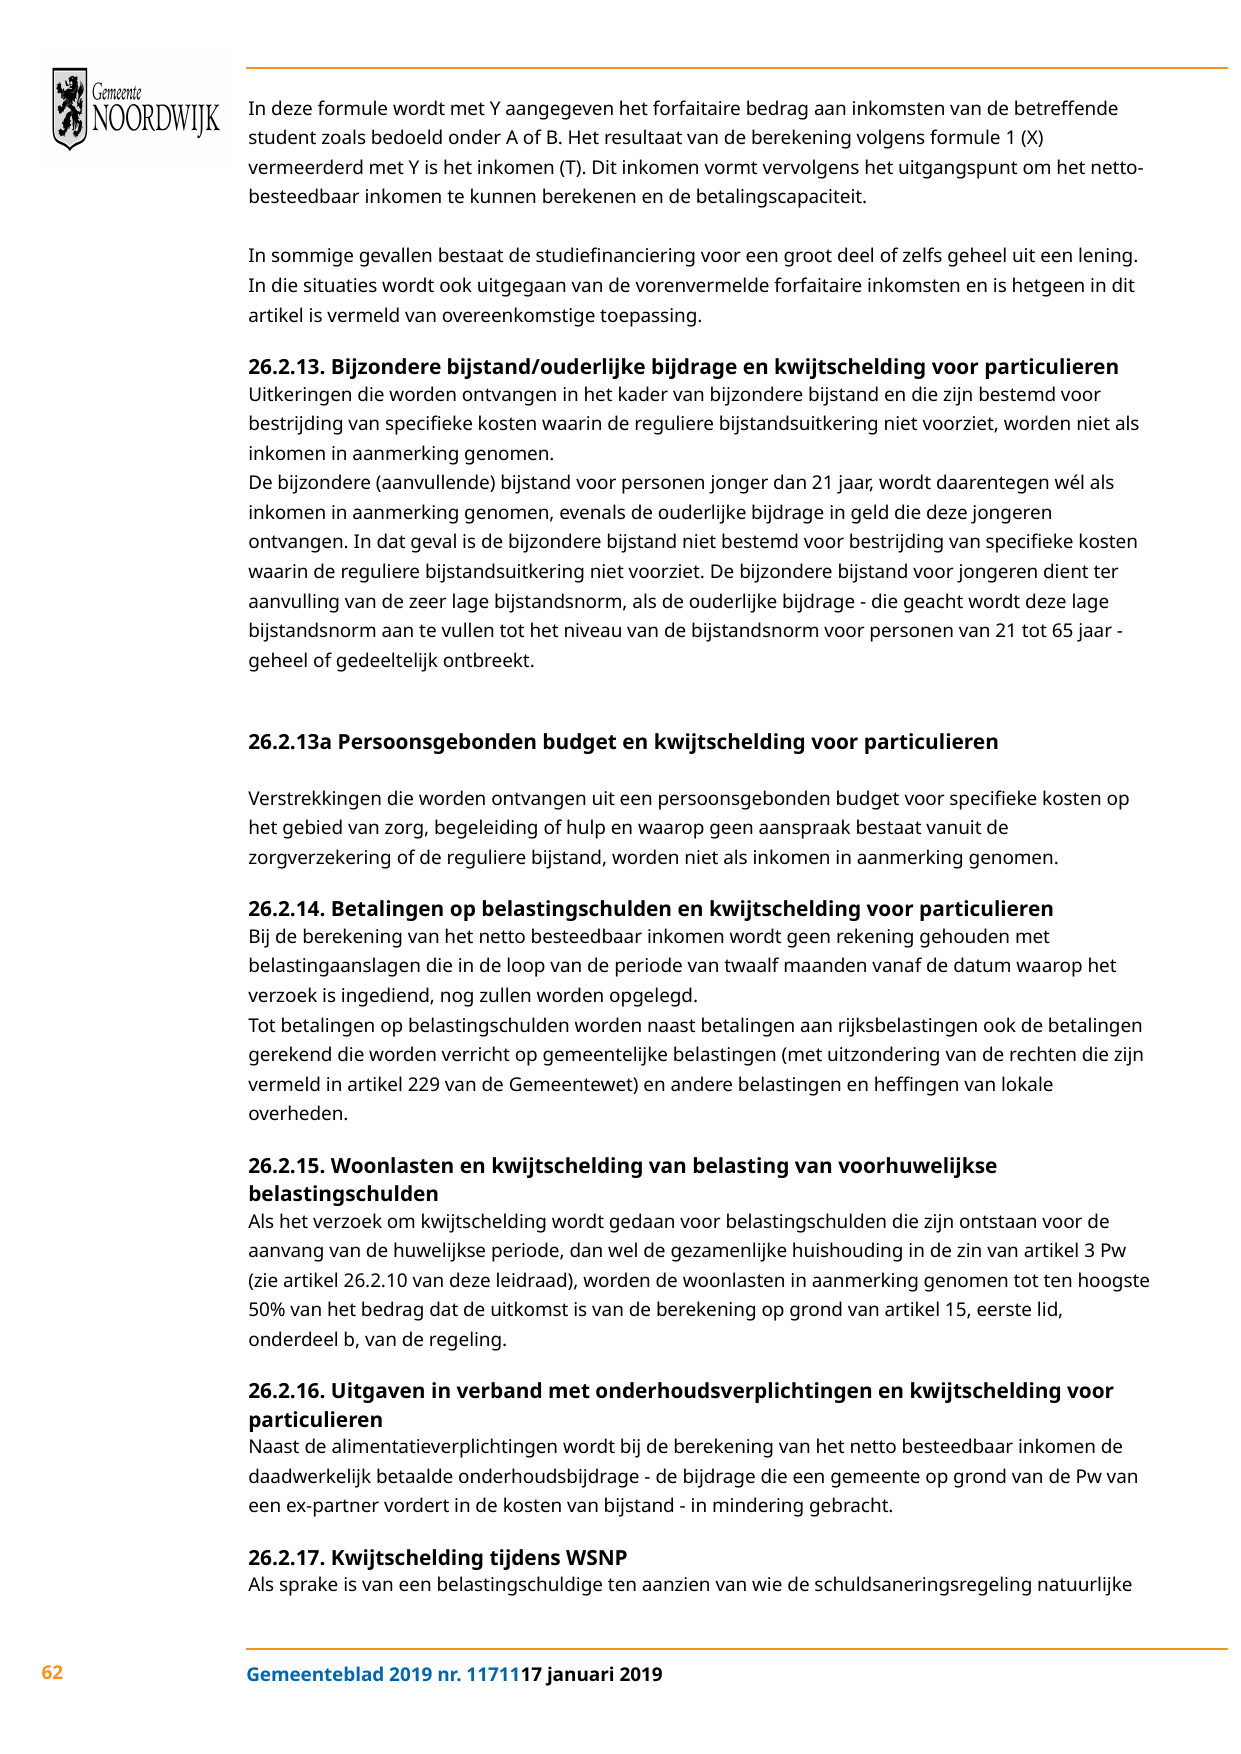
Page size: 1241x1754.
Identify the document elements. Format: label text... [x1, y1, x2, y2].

text 26.2.15. Woonlasten en kwijtschelding van belasting van voorhuwelijkse belastingschulden [248, 1151, 1152, 1208]
text Als sprake is van een belastingschuldige ten aanzien van wie de schuldsaneringsregeling natuurlijke [248, 1571, 1152, 1597]
text Tot betalingen op belastingschulden worden naast betalingen aan rijksbelastingen ook de betalingen gerekend die worden verricht op gemeentelijke belastingen (met uitzondering van de rechten die zijn vermeld in artikel 229 van de Gemeentewet) en andere belastingen en heffingen van lokale overheden. [248, 1012, 1152, 1126]
picture [41, 47, 231, 172]
text Uitkeringen die worden ontvangen in het kader van bijzondere bijstand en die zijn bestemd voor bestrijding van specifieke kosten waarin de reguliere bijstandsuitkering niet voorziet, worden niet als inkomen in aanmerking genomen. [248, 381, 1152, 466]
text De bijzondere (aanvullende) bijstand voor personen jonger dan 21 jaar, wordt daarentegen wél als inkomen in aanmerking genomen, evenals de ouderlijke bijdrage in geld die deze jongeren ontvangen. In dat geval is de bijzondere bijstand niet bestemd voor bestrijding van specifieke kosten waarin de reguliere bijstandsuitkering niet voorziet. De bijzondere bijstand voor jongeren dient ter aanvulling van de zeer lage bijstandsnorm, als de ouderlijke bijdrage - die geacht wordt deze lage bijstandsnorm aan te vullen tot het niveau van de bijstandsnorm voor personen van 21 tot 65 jaar - geheel of gedeeltelijk ontbreekt. [248, 469, 1152, 673]
text 26.2.13a Persoonsgebonden budget en kwijtschelding voor particulieren [248, 727, 1152, 755]
text 26.2.16. Uitgaven in verband met onderhoudsverplichtingen en kwijtschelding voor particulieren [248, 1377, 1152, 1433]
text Als het verzoek om kwijtschelding wordt gedaan voor belastingschulden die zijn ontstaan voor de aanvang van de huwelijkse periode, dan wel de gezamenlijke huishouding in de zin van artikel 3 Pw (zie artikel 26.2.10 van deze leidraad), worden de woonlasten in aanmerking genomen tot ten hoogste 50% van het bedrag dat de uitkomst is van de berekening op grond van artikel 15, eerste lid, onderdeel b, van de regeling. [248, 1208, 1152, 1352]
text 26.2.14. Betalingen op belastingschulden en kwijtschelding voor particulieren [248, 894, 1152, 923]
text In sommige gevallen bestaat de studiefinanciering voor een groot deel of zelfs geheel uit een lening. In die situaties wordt ook uitgegaan van de vorenvermelde forfaitaire inkomsten en is hetgeen in dit artikel is vermeld van overeenkomstige toepassing. [248, 243, 1152, 328]
text Verstrekkingen die worden ontvangen uit een persoonsgebonden budget voor specifieke kosten op het gebied van zorg, begeleiding of hulp en waarop geen aanspraak bestaat vanuit de zorgverzekering of de reguliere bijstand, worden niet als inkomen in aanmerking genomen. [248, 785, 1152, 870]
text 26.2.17. Kwijtschelding tijdens WSNP [248, 1543, 1152, 1571]
text Bij de berekening van het netto besteedbaar inkomen wordt geen rekening gehouden met belastingaanslagen die in de loop van de periode van twaalf maanden vanaf de datum waarop het verzoek is ingediend, nog zullen worden opgelegd. [248, 923, 1152, 1008]
text In deze formule wordt met Y aangegeven het forfaitaire bedrag aan inkomsten van de betreffende student zoals bedoeld onder A of B. Het resultaat van de berekening volgens formule 1 (X) vermeerderd met Y is het inkomen (T). Dit inkomen vormt vervolgens het uitgangspunt om het netto-besteedbaar inkomen te kunnen berekenen en de betalingscapaciteit. [248, 95, 1152, 209]
text Naast de alimentatieverplichtingen wordt bij de berekening van het netto besteedbaar inkomen de daadwerkelijk betaalde onderhoudsbijdrage - de bijdrage die een gemeente op grond van de Pw van een ex-partner vordert in de kosten van bijstand - in mindering gebracht. [248, 1433, 1152, 1518]
text 26.2.13. Bijzondere bijstand/ouderlijke bijdrage en kwijtschelding voor particulieren [248, 352, 1152, 381]
